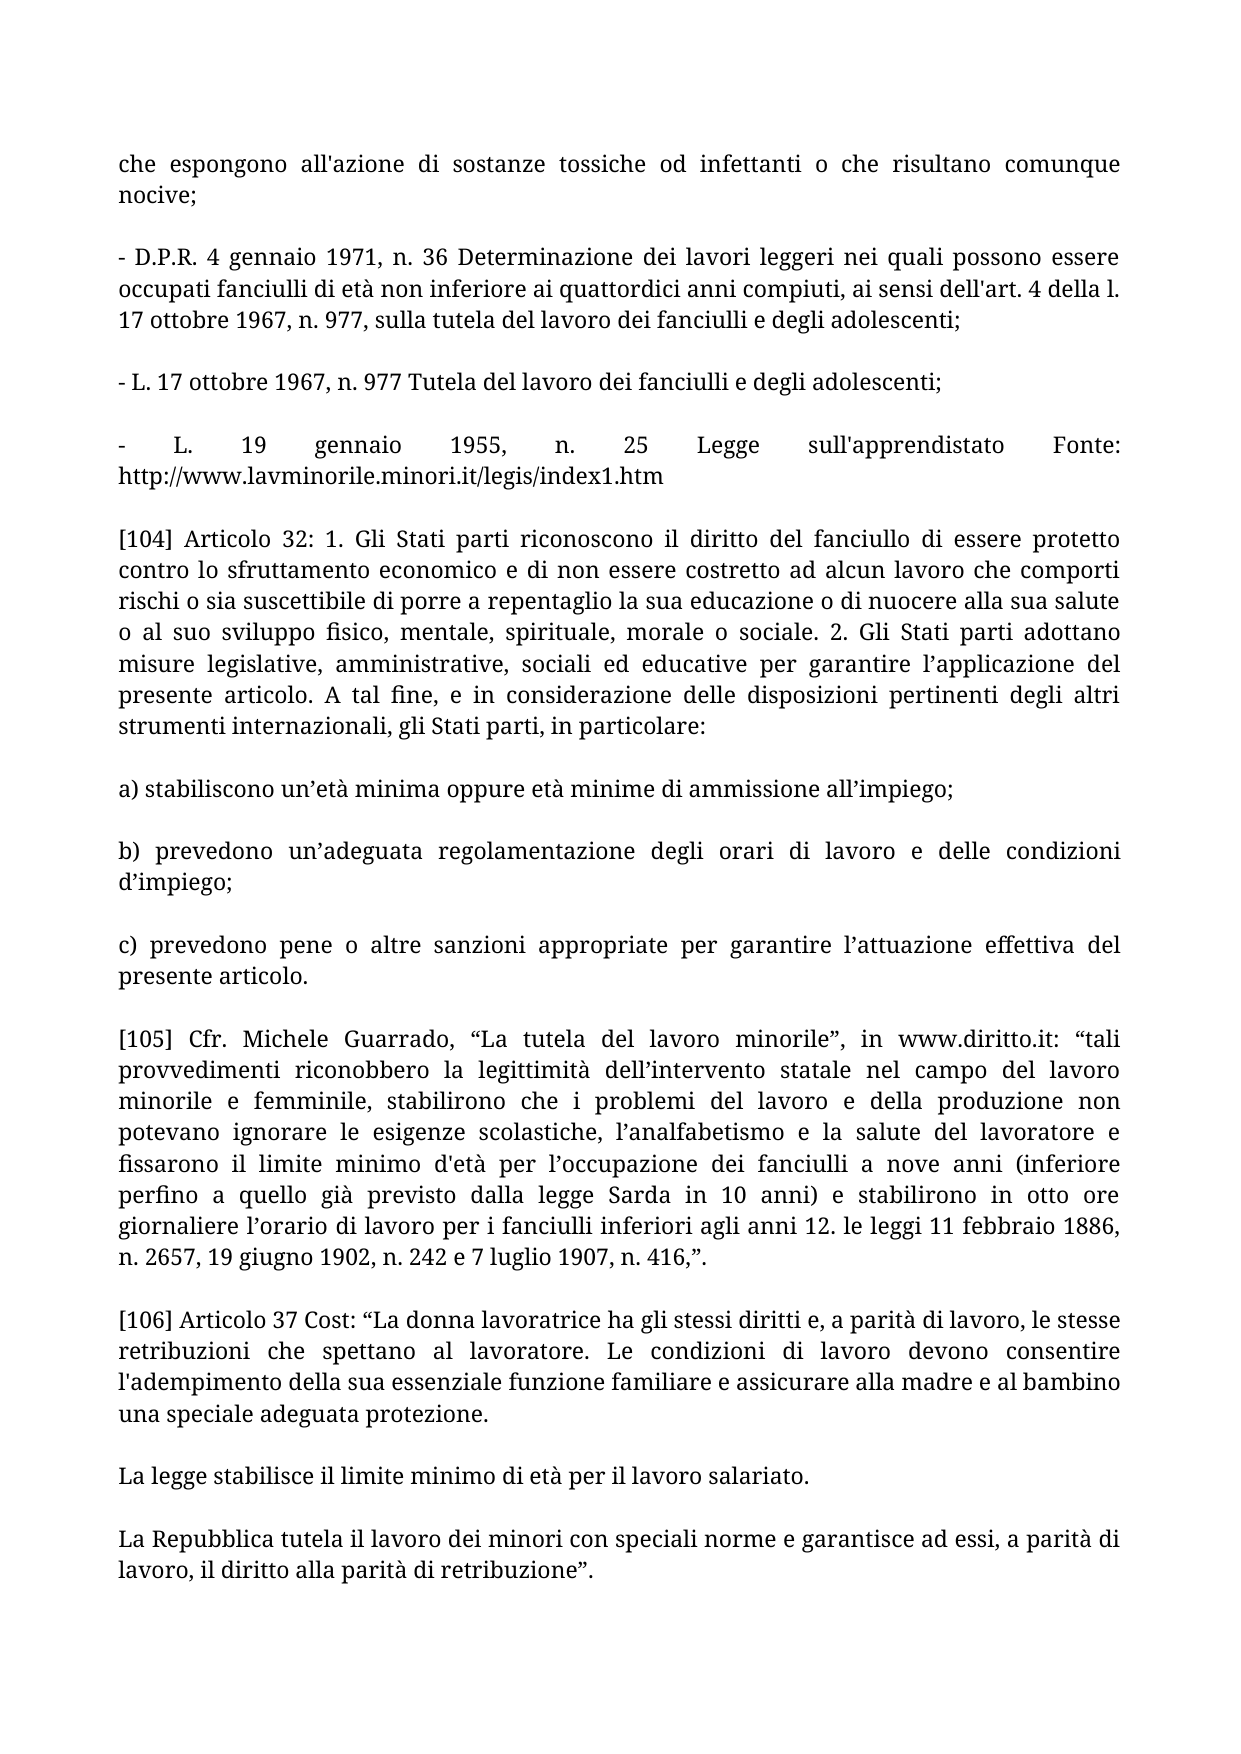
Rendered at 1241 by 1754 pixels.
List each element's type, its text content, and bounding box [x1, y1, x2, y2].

text b) prevedono un’adeguata regolamentazione degli orari di lavoro e delle condizioni d’impiego; [118, 835, 1122, 898]
text La legge stabilisce il limite minimo di età per il lavoro salariato. [118, 1460, 1122, 1491]
text a) stabiliscono un’età minima oppure età minime di ammissione all’impiego; [118, 773, 1122, 804]
text che espongono all'azione di sostanze tossiche od infettanti o che risultano comunque nocive; [118, 148, 1122, 210]
text [104] Articolo 32: 1. Gli Stati parti riconoscono il diritto del fanciullo di essere protetto contro lo sfruttamento economico e di non essere costretto ad alcun lavoro che comporti rischi o sia suscettibile di porre a repentaglio la sua educazione o di nuocere alla sua salute o al suo sviluppo fisico, mentale, spirituale, morale o sociale. 2. Gli Stati parti adottano misure legislative, amministrative, sociali ed educative per garantire l’applicazione del presente articolo. A tal fine, e in considerazione delle disposizioni pertinenti degli altri strumenti internazionali, gli Stati parti, in particolare: [118, 523, 1122, 741]
text c) prevedono pene o altre sanzioni appropriate per garantire l’attuazione effettiva del presente articolo. [118, 929, 1122, 991]
text - D.P.R. 4 gennaio 1971, n. 36 Determinazione dei lavori leggeri nei quali possono essere occupati fanciulli di età non inferiore ai quattordici anni compiuti, ai sensi dell'art. 4 della l. 17 ottobre 1967, n. 977, sulla tutela del lavoro dei fanciulli e degli adolescenti; [118, 241, 1122, 335]
text [106] Articolo 37 Cost: “La donna lavoratrice ha gli stessi diritti e, a parità di lavoro, le stesse retribuzioni che spettano al lavoratore. Le condizioni di lavoro devono consentire l'adempimento della sua essenziale funzione familiare e assicurare alla madre e al bambino una speciale adeguata protezione. [118, 1304, 1122, 1429]
text - L. 19 gennaio 1955, n. 25 Legge sull'apprendistato Fonte: http://www.lavminorile.minori.it/legis/index1.htm [118, 429, 1122, 491]
text La Repubblica tutela il lavoro dei minori con speciali norme e garantisce ad essi, a parità di lavoro, il diritto alla parità di retribuzione”. [118, 1523, 1122, 1585]
text [105] Cfr. Michele Guarrado, “La tutela del lavoro minorile”, in www.diritto.it: “tali provvedimenti riconobbero la legittimità dell’intervento statale nel campo del lavoro minorile e femminile, stabilirono che i problemi del lavoro e della produzione non potevano ignorare le esigenze scolastiche, l’analfabetismo e la salute del lavoratore e fissarono il limite minimo d'età per l’occupazione dei fanciulli a nove anni (inferiore perfino a quello già previsto dalla legge Sarda in 10 anni) e stabilirono in otto ore giornaliere l’orario di lavoro per i fanciulli inferiori agli anni 12. le leggi 11 febbraio 1886, n. 2657, 19 giugno 1902, n. 242 e 7 luglio 1907, n. 416,”. [118, 1023, 1122, 1273]
text - L. 17 ottobre 1967, n. 977 Tutela del lavoro dei fanciulli e degli adolescenti; [118, 366, 1122, 398]
